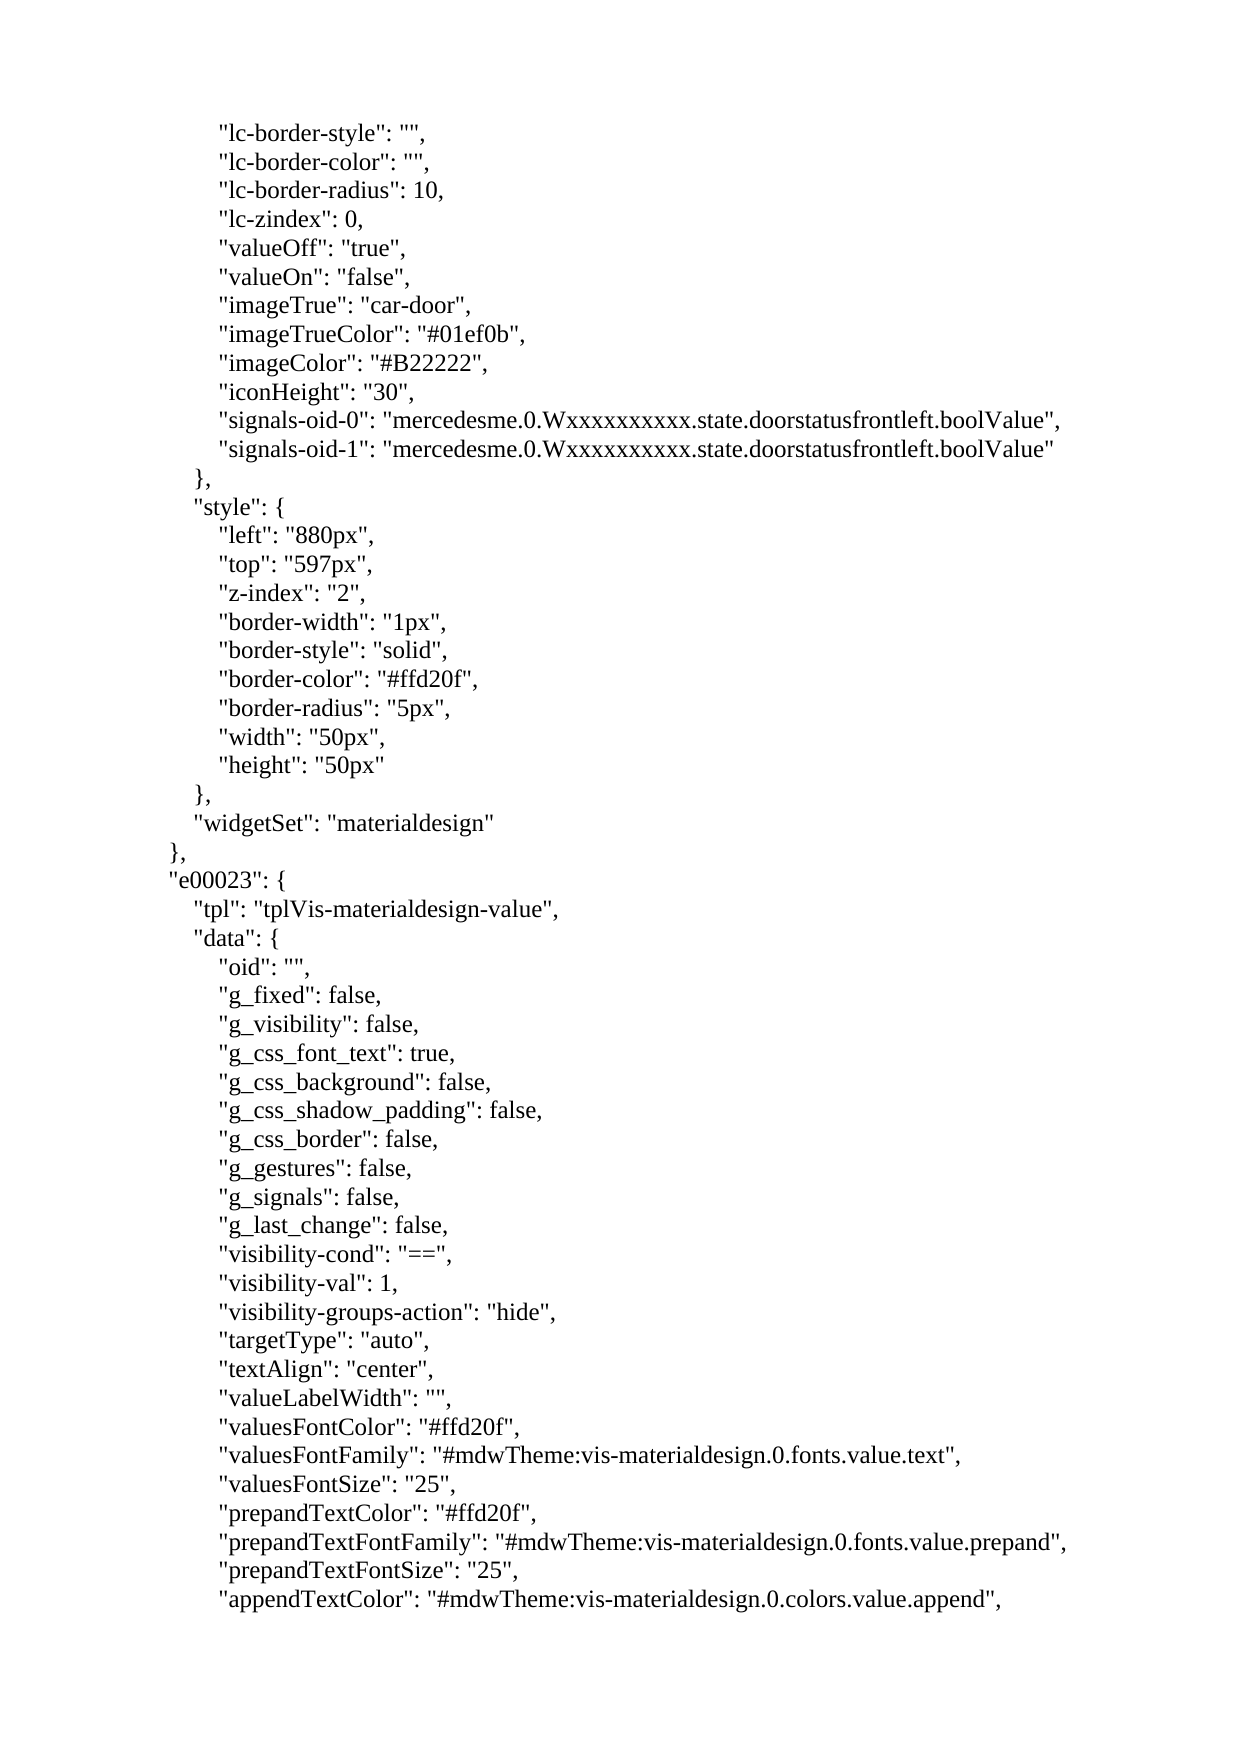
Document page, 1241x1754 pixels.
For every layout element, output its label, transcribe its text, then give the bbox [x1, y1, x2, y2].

text "imageColor": "#B22222", [118, 348, 1122, 377]
text "lc-zindex": 0, [118, 204, 1122, 233]
text "textAlign": "center", [118, 1354, 1122, 1383]
text "prepandTextFontFamily": "#mdwTheme:vis-materialdesign.0.fonts.value.prepand", [118, 1527, 1122, 1556]
text "valueLabelWidth": "", [118, 1383, 1122, 1412]
text "width": "50px", [118, 722, 1122, 751]
text "data": { [118, 923, 1122, 952]
text "border-width": "1px", [118, 607, 1122, 636]
text "z-index": "2", [118, 578, 1122, 607]
text "g_css_background": false, [118, 1067, 1122, 1096]
text "prepandTextFontSize": "25", [118, 1556, 1122, 1584]
text "style": { [118, 492, 1122, 521]
text "e00023": { [118, 866, 1122, 894]
text "valueOn": "false", [118, 262, 1122, 291]
text "valuesFontColor": "#ffd20f", [118, 1412, 1122, 1441]
text "lc-border-style": "", [118, 118, 1122, 147]
text "g_fixed": false, [118, 981, 1122, 1009]
text "top": "597px", [118, 549, 1122, 578]
text "lc-border-color": "", [118, 147, 1122, 176]
text "left": "880px", [118, 521, 1122, 549]
text "appendTextColor": "#mdwTheme:vis-materialdesign.0.colors.value.append", [118, 1584, 1122, 1613]
text "valuesFontFamily": "#mdwTheme:vis-materialdesign.0.fonts.value.text", [118, 1441, 1122, 1469]
text "valuesFontSize": "25", [118, 1469, 1122, 1498]
text "g_visibility": false, [118, 1009, 1122, 1038]
text "visibility-groups-action": "hide", [118, 1297, 1122, 1326]
text "border-radius": "5px", [118, 693, 1122, 722]
text "visibility-val": 1, [118, 1268, 1122, 1297]
text "g_css_font_text": true, [118, 1038, 1122, 1067]
text "oid": "", [118, 952, 1122, 981]
text "tpl": "tplVis-materialdesign-value", [118, 894, 1122, 923]
text "targetType": "auto", [118, 1326, 1122, 1354]
text "g_last_change": false, [118, 1211, 1122, 1239]
text "border-style": "solid", [118, 636, 1122, 664]
text "lc-border-radius": 10, [118, 176, 1122, 204]
text "signals-oid-0": "mercedesme.0.Wxxxxxxxxxx.state.doorstatusfrontleft.boolValue", [118, 406, 1122, 434]
text "g_gestures": false, [118, 1153, 1122, 1182]
text "visibility-cond": "==", [118, 1239, 1122, 1268]
text "g_css_border": false, [118, 1124, 1122, 1153]
text "border-color": "#ffd20f", [118, 664, 1122, 693]
text "iconHeight": "30", [118, 377, 1122, 406]
text "prepandTextColor": "#ffd20f", [118, 1498, 1122, 1527]
text "height": "50px" [118, 751, 1122, 779]
text "g_css_shadow_padding": false, [118, 1096, 1122, 1124]
text }, [118, 463, 1122, 492]
text }, [118, 779, 1122, 808]
text "imageTrue": "car-door", [118, 291, 1122, 319]
text "imageTrueColor": "#01ef0b", [118, 319, 1122, 348]
text "valueOff": "true", [118, 233, 1122, 262]
text "g_signals": false, [118, 1182, 1122, 1211]
text }, [118, 837, 1122, 866]
text "widgetSet": "materialdesign" [118, 808, 1122, 837]
text "signals-oid-1": "mercedesme.0.Wxxxxxxxxxx.state.doorstatusfrontleft.boolValue" [118, 434, 1122, 463]
